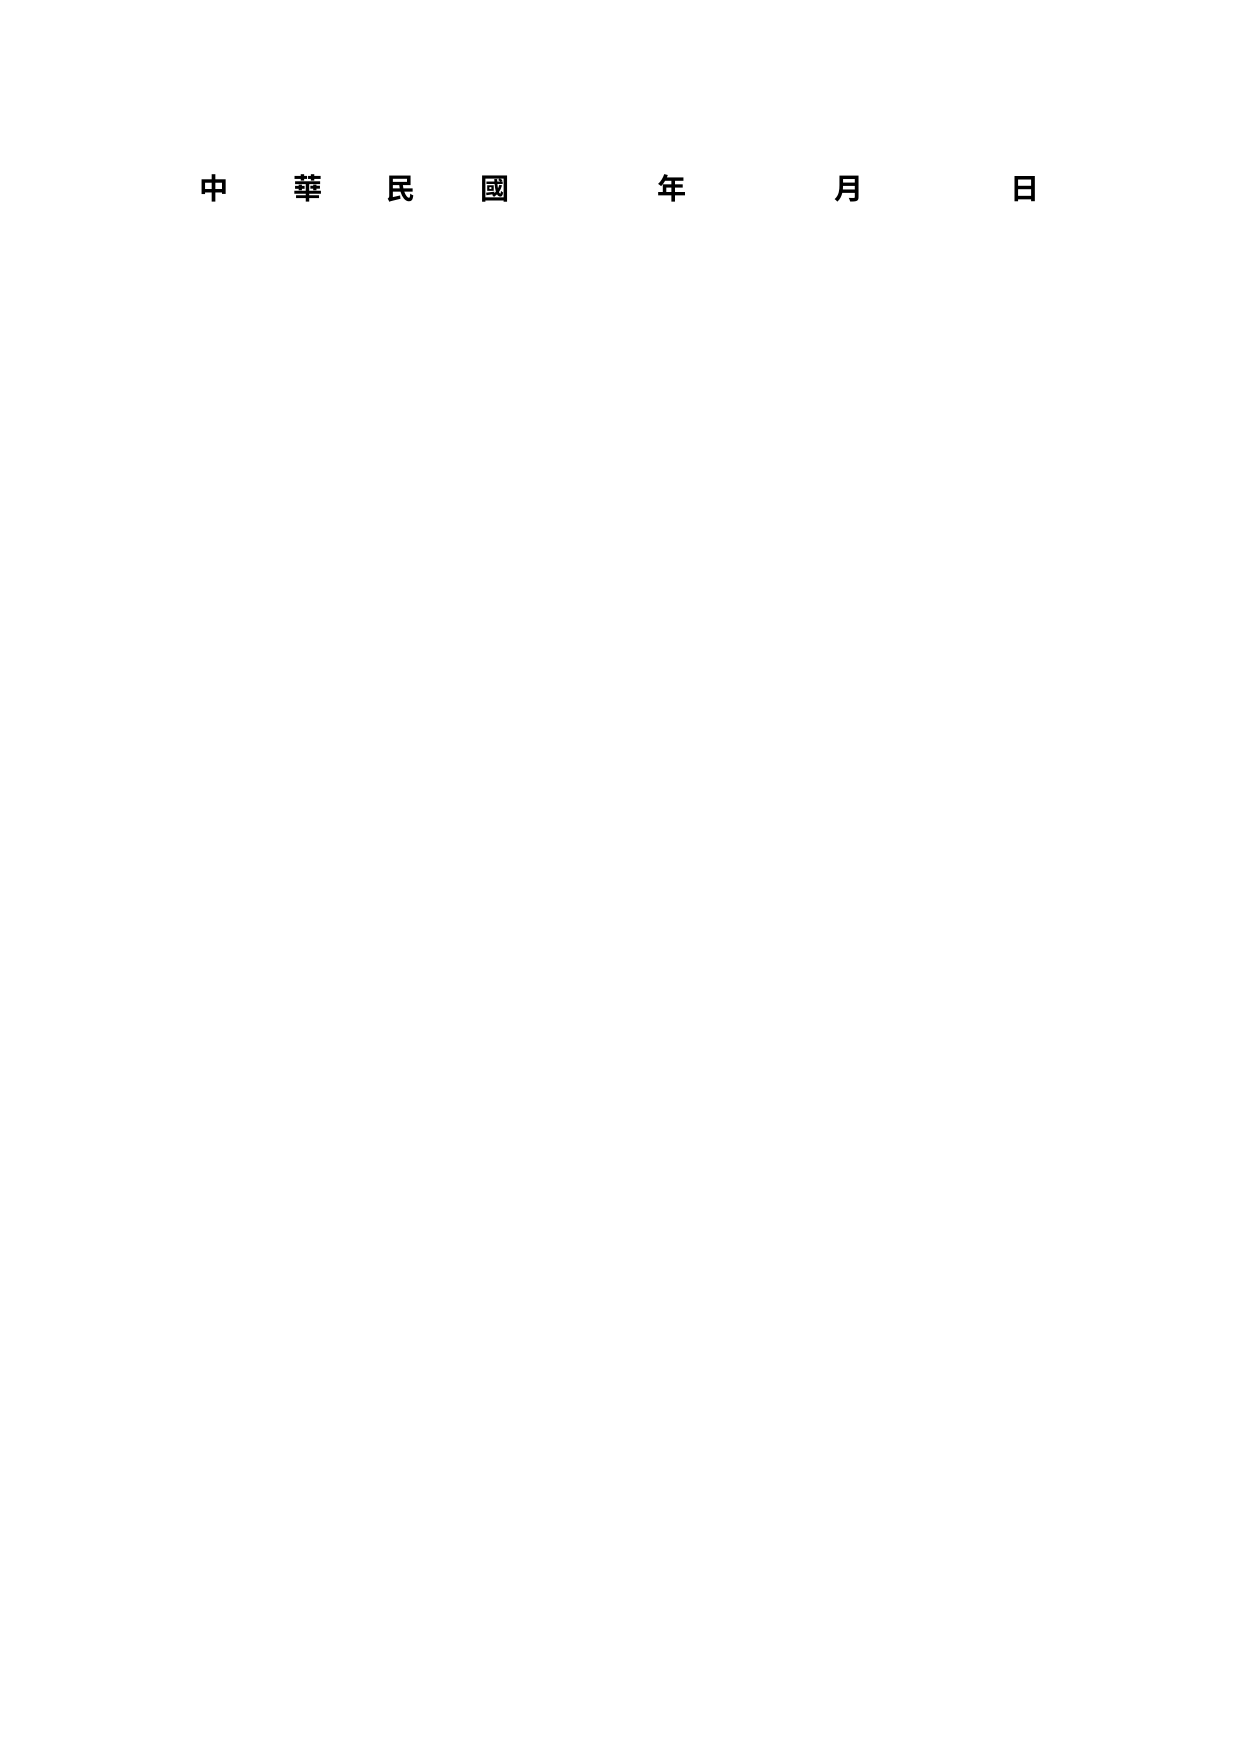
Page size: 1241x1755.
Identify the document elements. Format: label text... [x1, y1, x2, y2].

text 中 華 民 國 年 月 日 [115, 145, 1120, 207]
